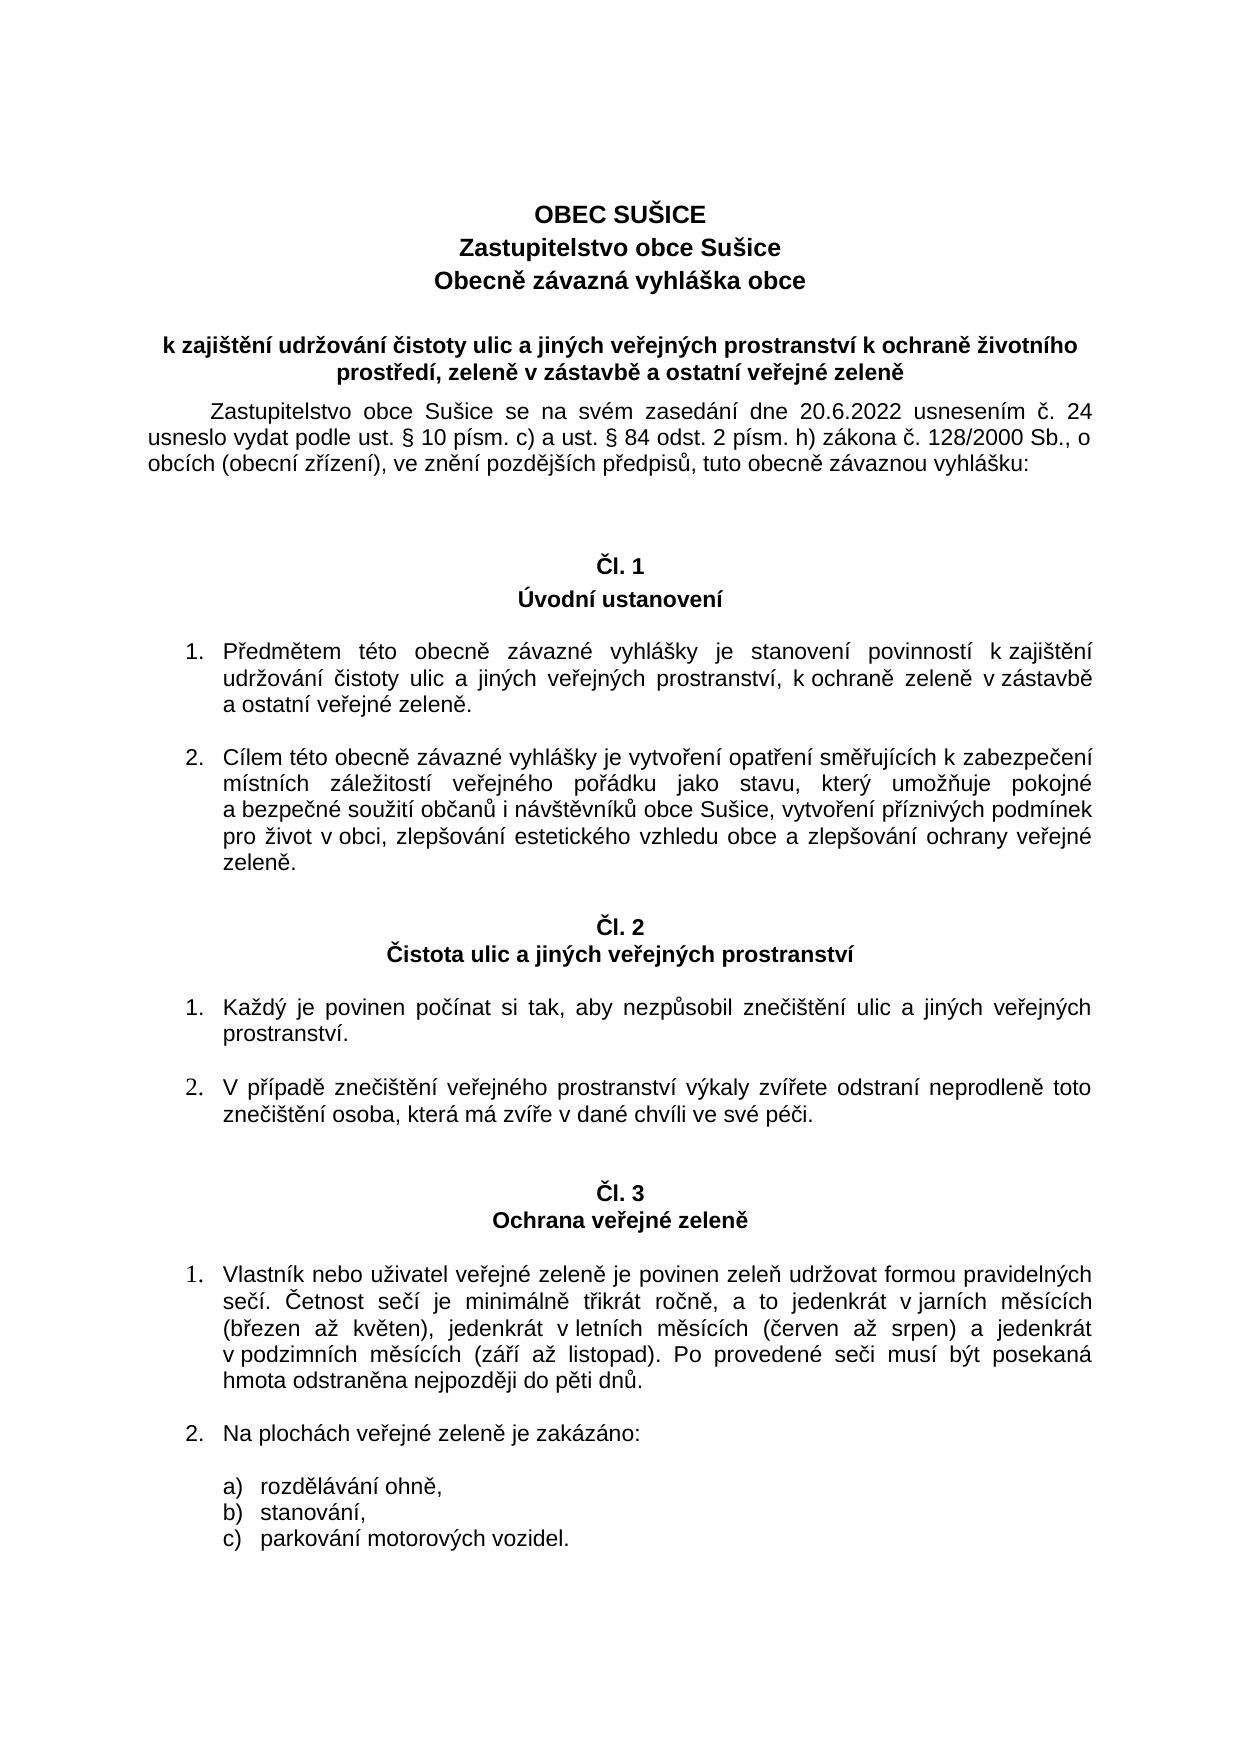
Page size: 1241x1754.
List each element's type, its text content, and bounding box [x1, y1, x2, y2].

list rozdělávání ohně, [223, 1473, 1093, 1499]
text Úvodní ustanovení [148, 586, 1093, 612]
text Čl. 3 [148, 1180, 1093, 1207]
text Obecně závazná vyhláška obce [148, 266, 1093, 295]
text OBEC SUŠICE [148, 200, 1093, 229]
list Vlastník nebo uživatel veřejné zeleně je povinen zeleň udržovat formou pravidelných sečí. Četnost sečí je minimálně třikrát ročně, a to jedenkrát v jarních měsících (březen až květen), jedenkrát v letních měsících (červen až srpen) a jedenkrát v podzimních měsících (září až listopad). Po provedené seči musí být posekaná hmota odstraněna nejpozději do pěti dnů. [185, 1259, 1093, 1393]
text k zajištění udržování čistoty ulic a jiných veřejných prostranství k ochraně životního prostředí, zeleně v zástavbě a ostatní veřejné zeleně [148, 332, 1093, 385]
text Čistota ulic a jiných veřejných prostranství [148, 941, 1093, 967]
list stanování, [223, 1499, 1093, 1525]
list parkování motorových vozidel. [223, 1525, 1093, 1552]
text Zastupitelstvo obce Sušice se na svém zasedání dne 20.6.2022 usnesením č. 24 usneslo vydat podle ust. § 10 písm. c) a ust. § 84 odst. 2 písm. h) zákona č. 128/2000 Sb., o obcích (obecní zřízení), ve znění pozdějších předpisů, tuto obecně závaznou vyhlášku: [148, 398, 1093, 477]
text Zastupitelstvo obce Sušice [148, 233, 1093, 262]
text Čl. 2 [148, 914, 1093, 941]
list Cílem této obecně závazné vyhlášky je vytvoření opatření směřujících k zabezpečení místních záležitostí veřejného pořádku jako stavu, který umožňuje pokojné a bezpečné soužití občanů i návštěvníků obce Sušice, vytvoření příznivých podmínek pro život v obci, zlepšování estetického vzhledu obce a zlepšování ochrany veřejné zeleně. [185, 744, 1093, 876]
list Každý je povinen počínat si tak, aby nezpůsobil znečištění ulic a jiných veřejných prostranství. [185, 993, 1093, 1046]
subtitle Čl. 1 [148, 553, 1093, 579]
text Ochrana veřejné zeleně [148, 1207, 1093, 1233]
list V případě znečištění veřejného prostranství výkaly zvířete odstraní neprodleně toto znečištění osoba, která má zvíře v dané chvíli ve své péči. [185, 1072, 1093, 1128]
list Předmětem této obecně závazné vyhlášky je stanovení povinností k zajištění udržování čistoty ulic a jiných veřejných prostranství, k ochraně zeleně v zástavbě a ostatní veřejné zeleně. [185, 638, 1093, 717]
list Na plochách veřejné zeleně je zakázáno: [185, 1420, 1093, 1446]
